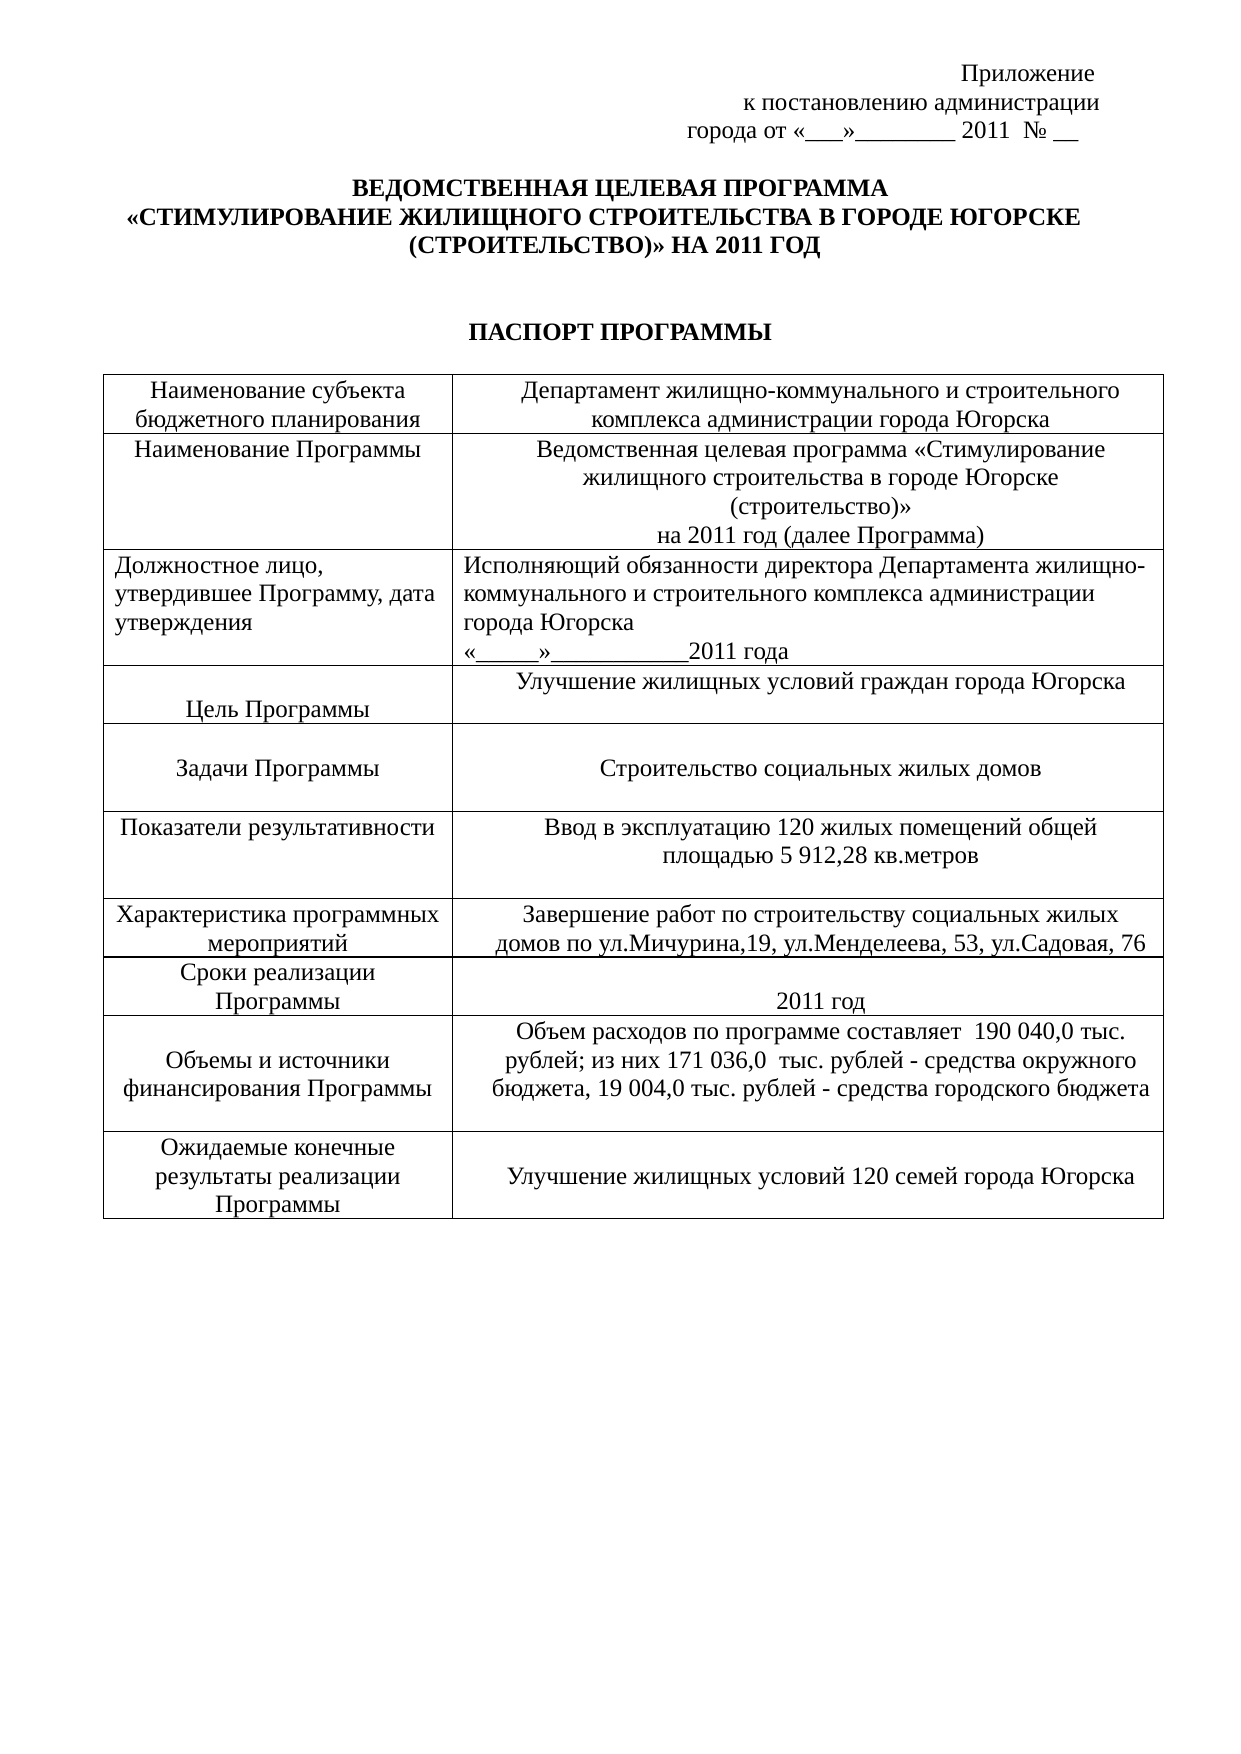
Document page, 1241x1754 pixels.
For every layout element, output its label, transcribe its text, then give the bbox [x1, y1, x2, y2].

text ВЕДОМСТВЕННАЯ ЦЕЛЕВАЯ ПРОГРАММА [118, 173, 1122, 202]
table_cell Сроки реализации Программы [104, 958, 452, 1015]
table_cell Объемы и источники финансирования Программы [104, 1016, 452, 1131]
table_cell Характеристика программных мероприятий [104, 899, 452, 956]
text к постановлению администрации [118, 87, 1122, 115]
table_cell Исполняющий обязанности директора Департамента жилищно-коммунального и строительного комплекса администрации города Югорска «_____»___________2011 года [453, 550, 1163, 665]
table_cell Задачи Программы [104, 724, 452, 811]
table_cell Улучшение жилищных условий граждан города Югорска [453, 666, 1163, 723]
table_cell Ожидаемые конечные результаты реализации Программы [104, 1132, 452, 1218]
text Приложение [118, 58, 1122, 87]
text «СТИМУЛИРОВАНИЕ ЖИЛИЩНОГО СТРОИТЕЛЬСТВА В ГОРОДЕ ЮГОРСКЕ (СТРОИТЕЛЬСТВО)» НА 2011 ГОД [68, 202, 1139, 259]
table_header Департамент жилищно-коммунального и строительного комплекса администрации города Югорска [453, 375, 1163, 433]
text ПАСПОРТ ПРОГРАММЫ [118, 317, 1122, 345]
table_cell Объем расходов по программе составляет 190 040,0 тыс. рублей; из них 171 036,0 тыс. рублей - средства окружного бюджета, 19 004,0 тыс. рублей - средства городского бюджета [453, 1016, 1163, 1131]
text города от «___»________ 2011 № __ [118, 115, 1122, 144]
table_cell Ввод в эксплуатацию 120 жилых помещений общей площадью 5 912,28 кв.метров [453, 812, 1163, 898]
table_cell Наименование Программы [104, 434, 452, 549]
table_cell Ведомственная целевая программа «Стимулирование жилищного строительства в городе Югорске (строительство)» на 2011 год (далее Программа) [453, 434, 1163, 549]
table_cell Должностное лицо, утвердившее Программу, дата утверждения [104, 550, 452, 665]
table_header Наименование субъекта бюджетного планирования [104, 375, 452, 433]
table_cell Улучшение жилищных условий 120 семей города Югорска [453, 1132, 1163, 1218]
table_cell Завершение работ по строительству социальных жилых домов по ул.Мичурина,19, ул.Менделеева, 53, ул.Садовая, 76 [453, 899, 1163, 956]
table_cell Показатели результативности [104, 812, 452, 898]
table_cell Цель Программы [104, 666, 452, 723]
table_cell 2011 год [453, 958, 1163, 1015]
table_cell Строительство социальных жилых домов [453, 724, 1163, 811]
